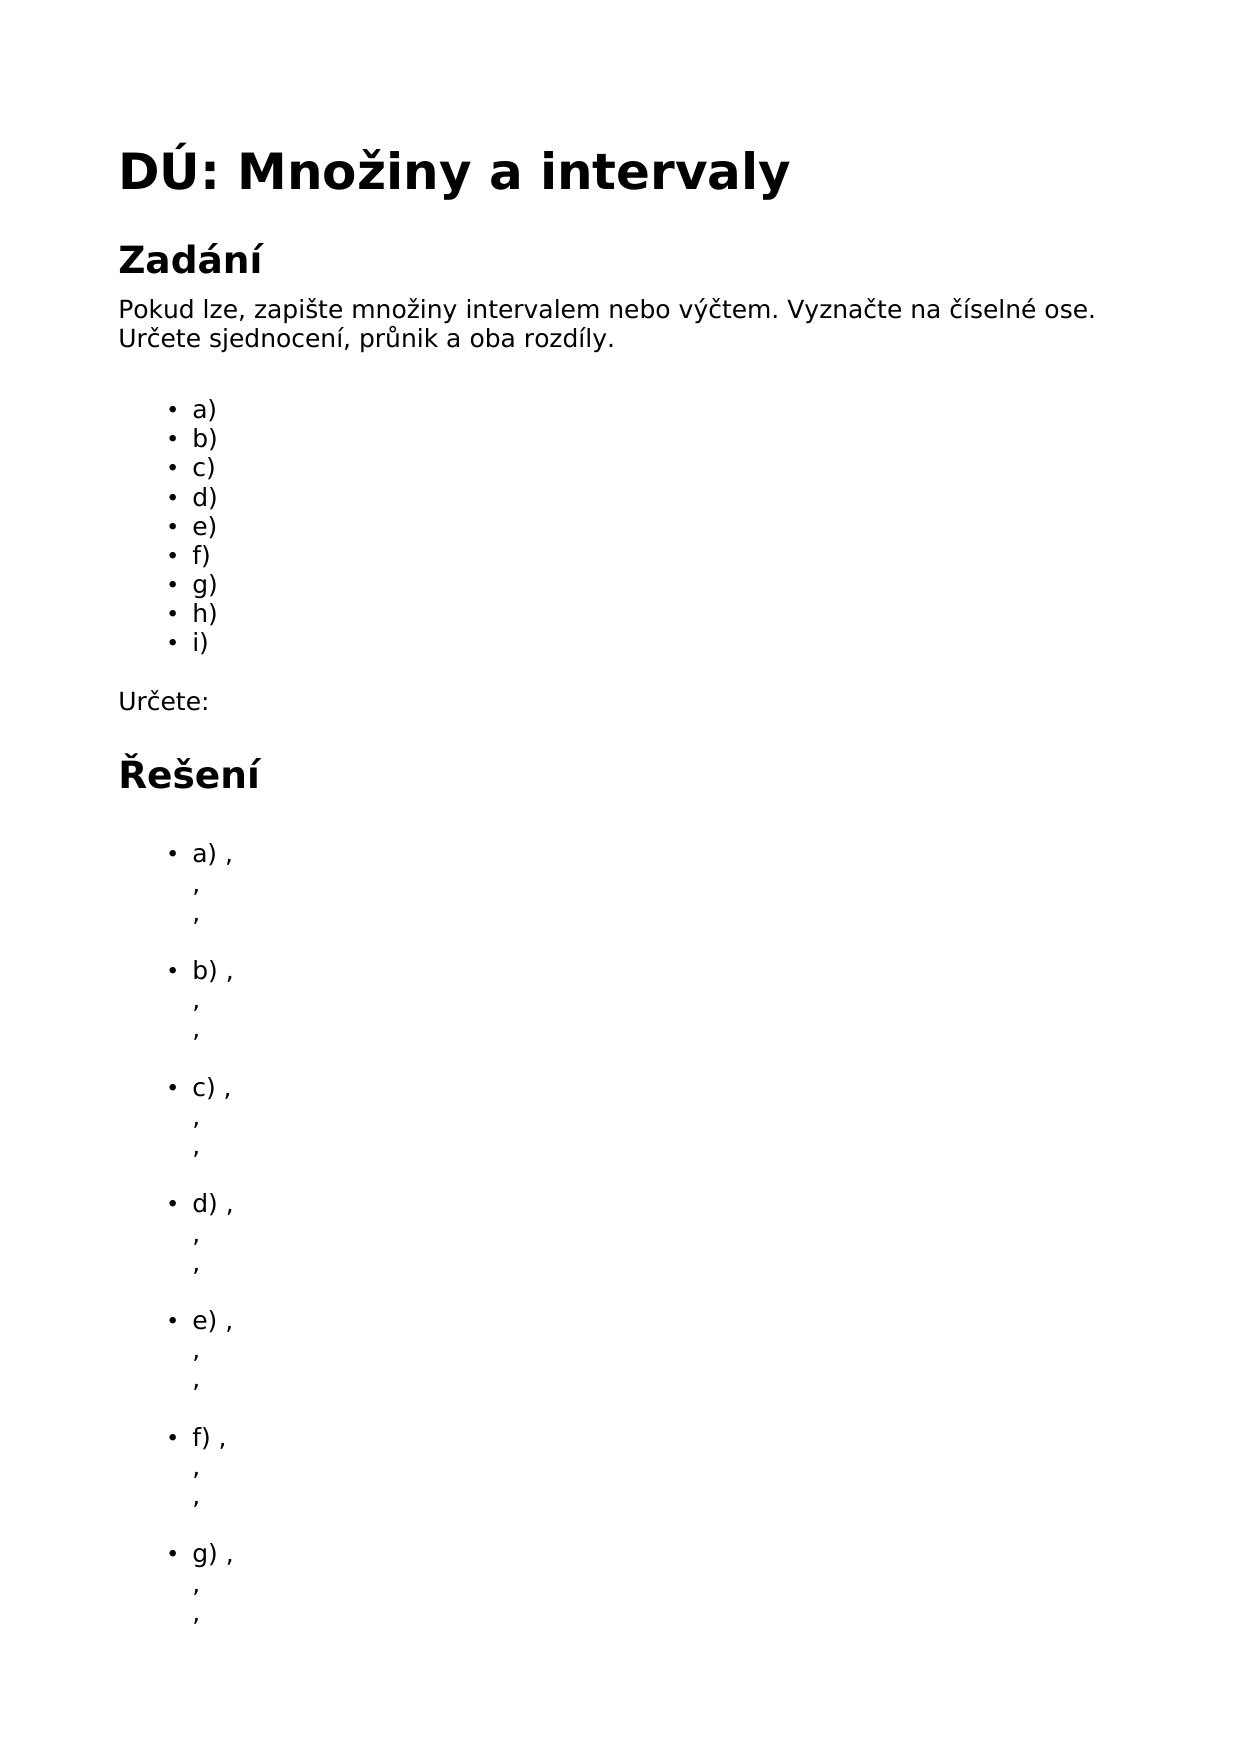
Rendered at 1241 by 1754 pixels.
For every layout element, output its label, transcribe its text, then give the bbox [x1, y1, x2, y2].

list f) [177, 541, 1122, 570]
list h) [177, 599, 1122, 629]
list b) [177, 424, 1122, 454]
list i) [177, 629, 1122, 658]
list b) , , , [177, 956, 1122, 1073]
subtitle DÚ: Množiny a intervaly [118, 143, 1122, 201]
list g) , , , [177, 1539, 1122, 1627]
subtitle Zadání [118, 239, 1122, 282]
list c) [177, 454, 1122, 483]
list a) , , , [177, 839, 1122, 956]
list e) , , , [177, 1306, 1122, 1423]
subtitle Řešení [118, 754, 1122, 798]
list a) [177, 395, 1122, 424]
list e) [177, 512, 1122, 541]
text Pokud lze, zapište množiny intervalem nebo výčtem. Vyznačte na číselné ose. Určete sjednocení, průnik a oba rozdíly. [118, 295, 1122, 353]
list c) , , , [177, 1073, 1122, 1189]
list d) , , , [177, 1189, 1122, 1306]
text Určete: [118, 687, 1122, 716]
list g) [177, 570, 1122, 599]
list f) , , , [177, 1423, 1122, 1539]
list d) [177, 483, 1122, 512]
